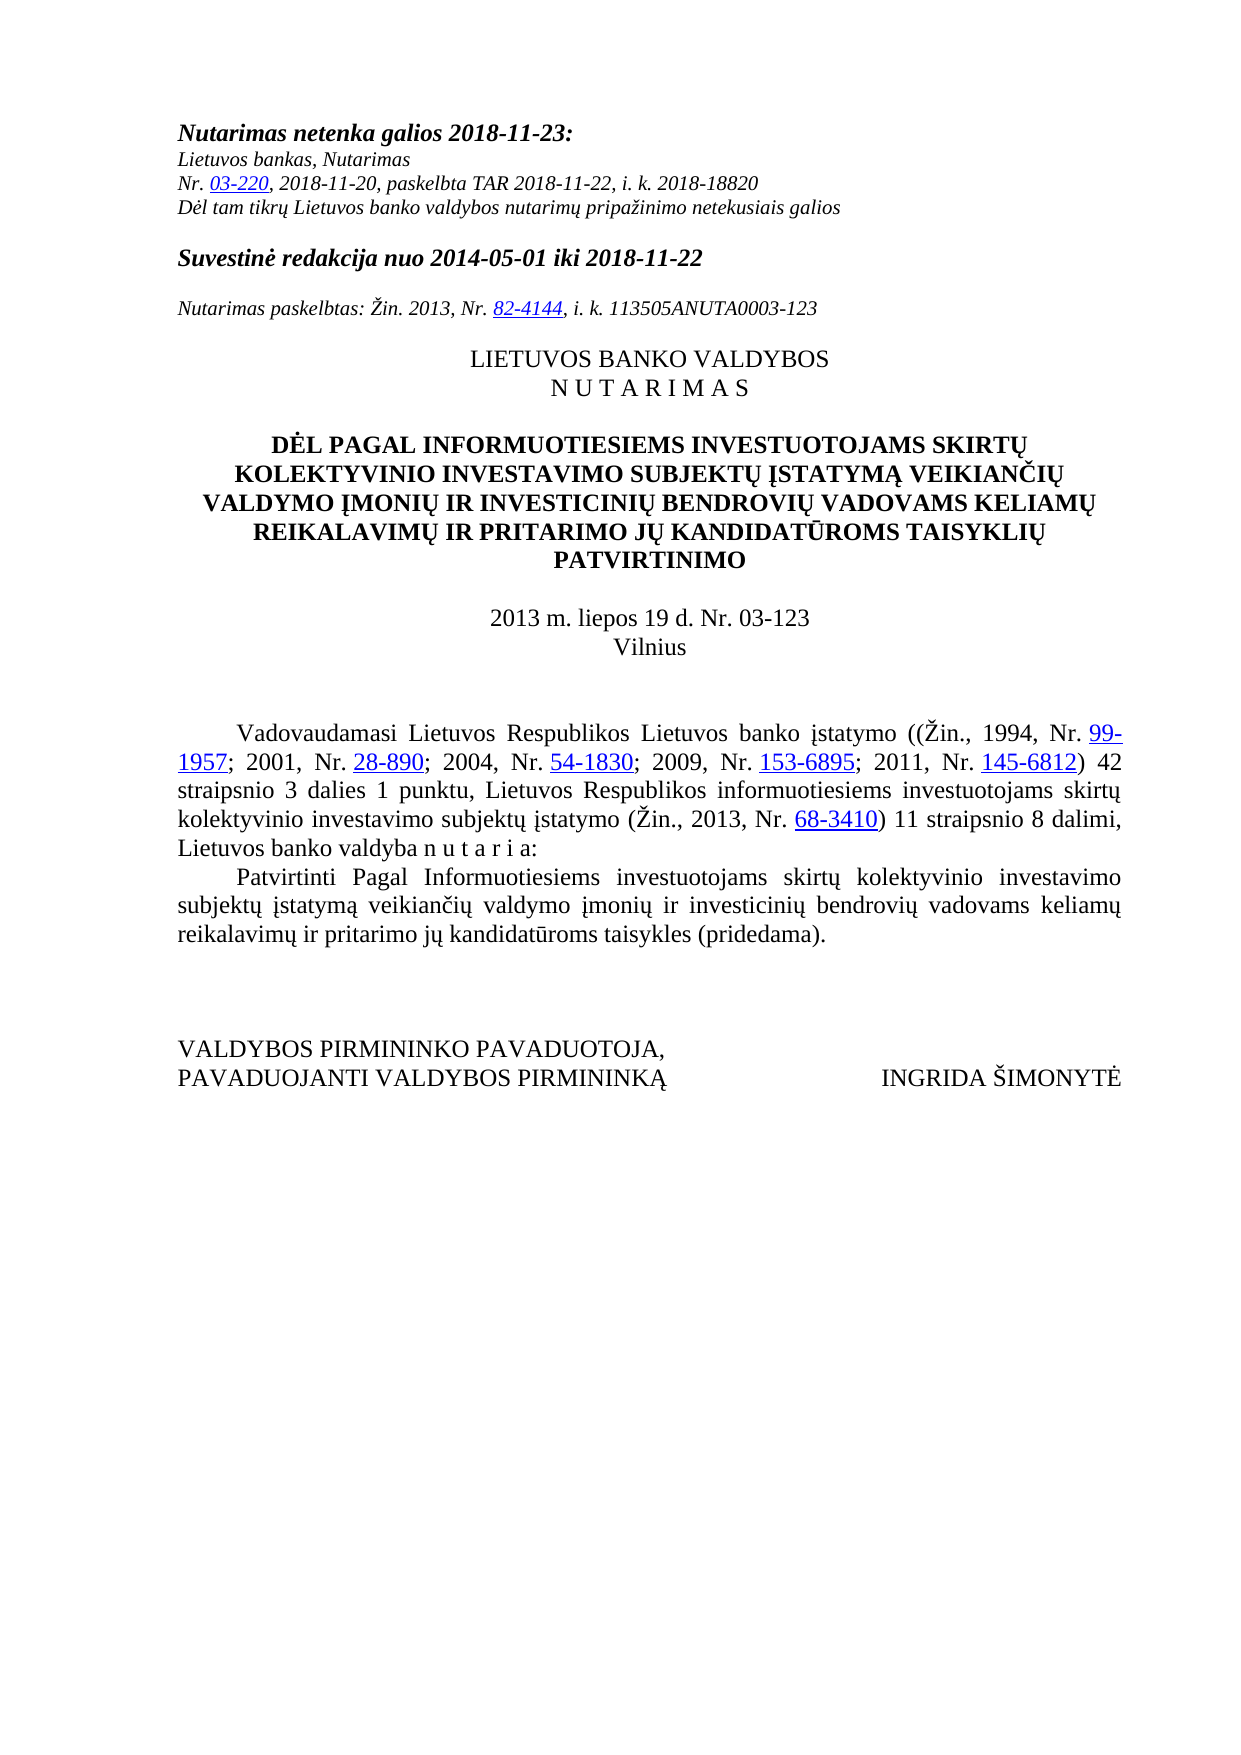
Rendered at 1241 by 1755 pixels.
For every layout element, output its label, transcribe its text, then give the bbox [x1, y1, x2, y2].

text 2013 m. liepos 19 d. Nr. 03-123 [177, 603, 1122, 632]
text Nutarimas netenka galios 2018-11-23: [177, 118, 1122, 147]
text Nutarimas paskelbtas: Žin. 2013, Nr. 82-4144, i. k. 113505ANUTA0003-123 [177, 296, 1122, 320]
text DĖL Pagal Informuotiesiems investuotojams skirtų kolektyvinio investavimo subjektų įstatymą veikiančių valdymo įmonių ir investicinių bendrovių vadovams keliamų reikalavimų ir pritarimo jų kandidatūroms taisyklių patvirtinimo [177, 430, 1122, 574]
text Dėl tam tikrų Lietuvos banko valdybos nutarimų pripažinimo netekusiais galios [177, 195, 1122, 219]
text LIETUVOS BANKO VALDYBOS [177, 344, 1122, 373]
text Vadovaudamasi Lietuvos Respublikos Lietuvos banko įstatymo ((Žin., 1994, Nr. 99-1957; 2001, Nr. 28-890; 2004, Nr. 54-1830; 2009, Nr. 153-6895; 2011, Nr. 145-6812) 42 straipsnio 3 dalies 1 punktu, Lietuvos Respublikos informuotiesiems investuotojams skirtų kolektyvinio investavimo subjektų įstatymo (Žin., 2013, Nr. 68-3410) 11 straipsnio 8 dalimi, Lietuvos banko valdyba n u t a r i a: [177, 718, 1122, 862]
text Nr. 03-220, 2018-11-20, paskelbta TAR 2018-11-22, i. k. 2018-18820 [177, 171, 1122, 195]
text Patvirtinti Pagal Informuotiesiems investuotojams skirtų kolektyvinio investavimo subjektų įstatymą veikiančių valdymo įmonių ir investicinių bendrovių vadovams keliamų reikalavimų ir pritarimo jų kandidatūroms taisykles (pridedama). [177, 862, 1122, 948]
text Suvestinė redakcija nuo 2014-05-01 iki 2018-11-22 [177, 243, 1122, 272]
text N U T A R I M A S [177, 373, 1122, 402]
text Valdybos pirmininko pavaduotoja, [177, 1034, 1122, 1063]
text Lietuvos bankas, Nutarimas [177, 147, 1122, 171]
text pavaduojanti Valdybos pirmininką Ingrida Šimonytė [177, 1063, 1122, 1092]
text Vilnius [177, 632, 1122, 660]
